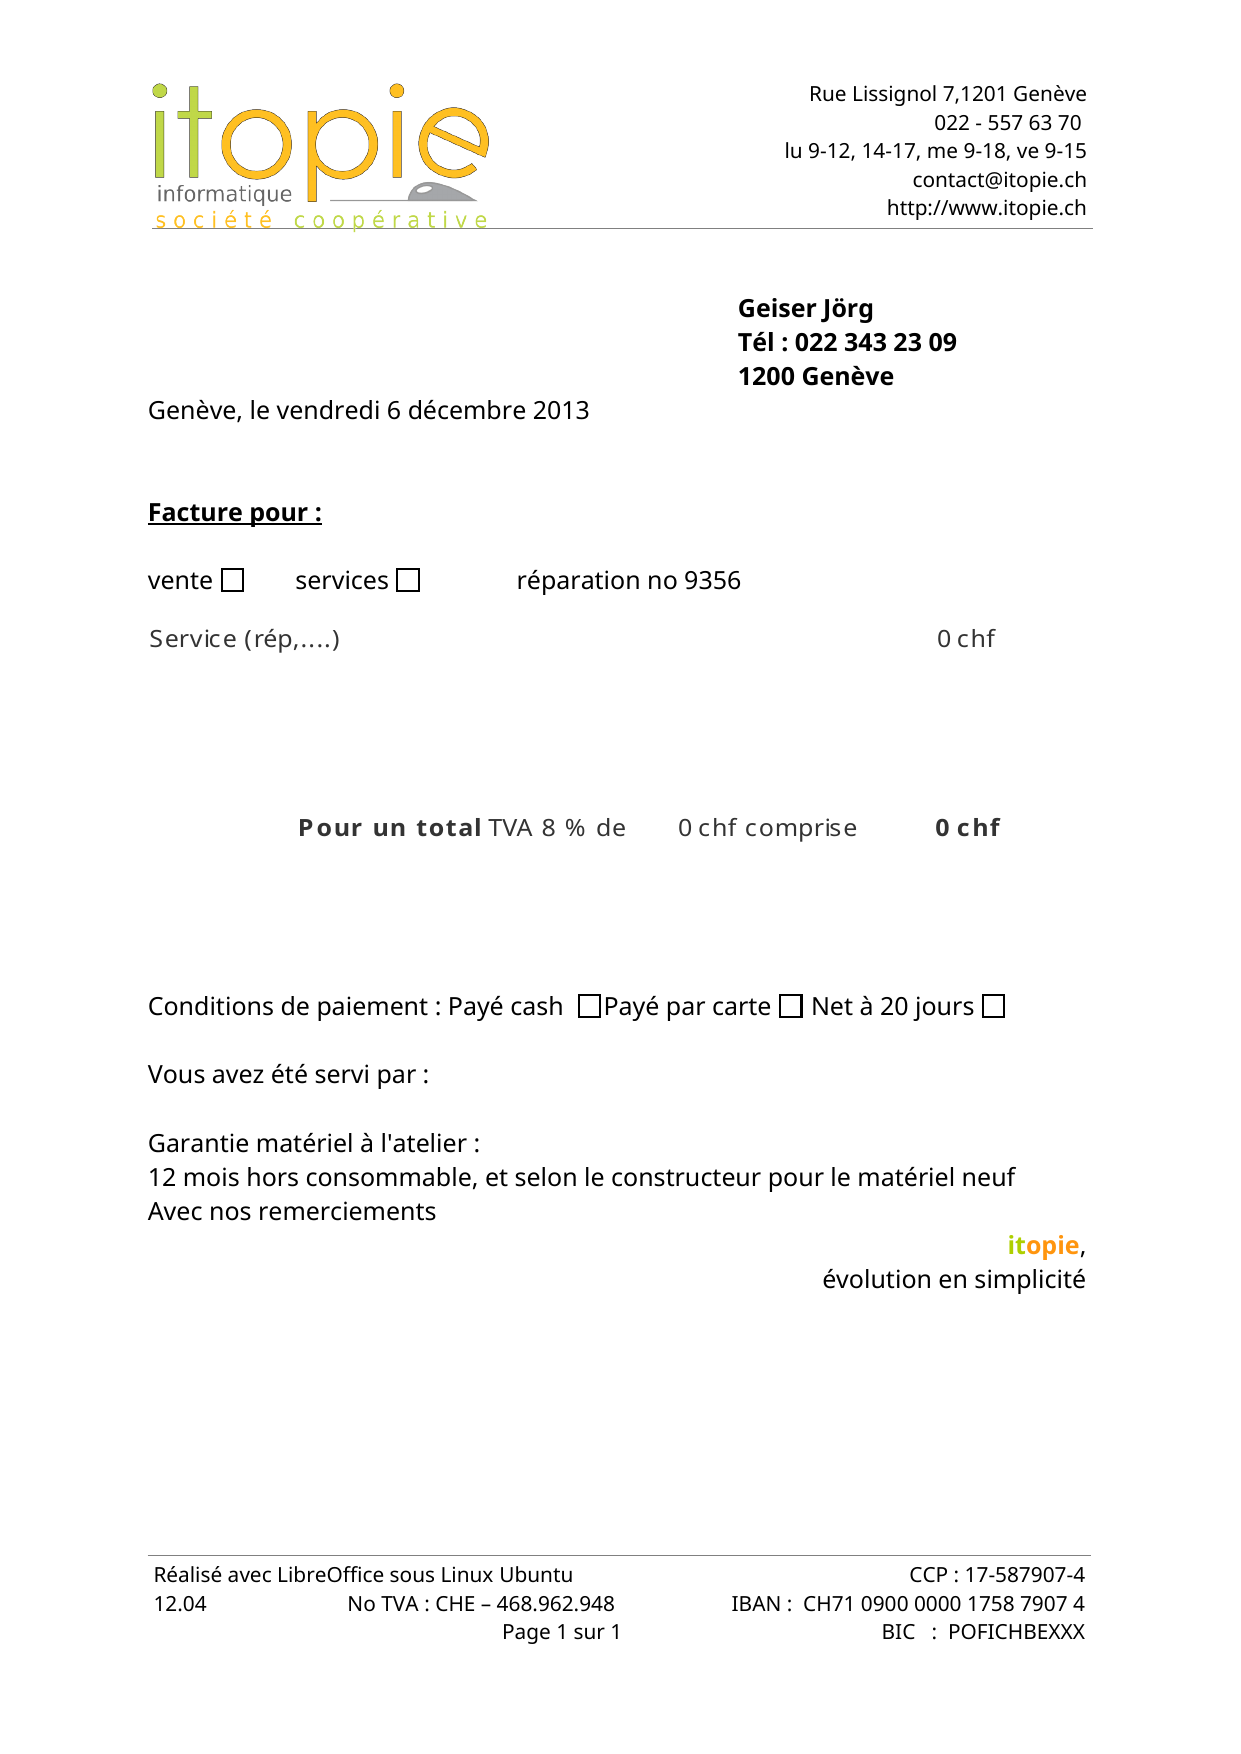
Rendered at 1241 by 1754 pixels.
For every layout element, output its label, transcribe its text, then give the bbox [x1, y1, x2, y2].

text itopie, [148, 1227, 1093, 1262]
text Garantie matériel à l'atelier : [148, 1125, 1093, 1159]
text 12 mois hors consommable, et selon le constructeur pour le matériel neuf [148, 1159, 1093, 1193]
text Facture pour : [148, 495, 1093, 529]
text vente services réparation no 9356 [148, 563, 1093, 597]
text Geiser Jörg [148, 290, 1093, 324]
text Tél : 022 343 23 09 [148, 324, 1093, 358]
text Conditions de paiement : Payé cash Payé par carte Net à 20 jours [148, 989, 1093, 1023]
text 1200 Genève [148, 358, 1093, 392]
text Genève, le vendredi 6 décembre 2013 [148, 392, 1093, 427]
text évolution en simplicité [148, 1262, 1093, 1296]
text Vous avez été servi par : [148, 1057, 1093, 1091]
picture [138, 72, 500, 244]
text Avec nos remerciements [148, 1193, 1093, 1227]
